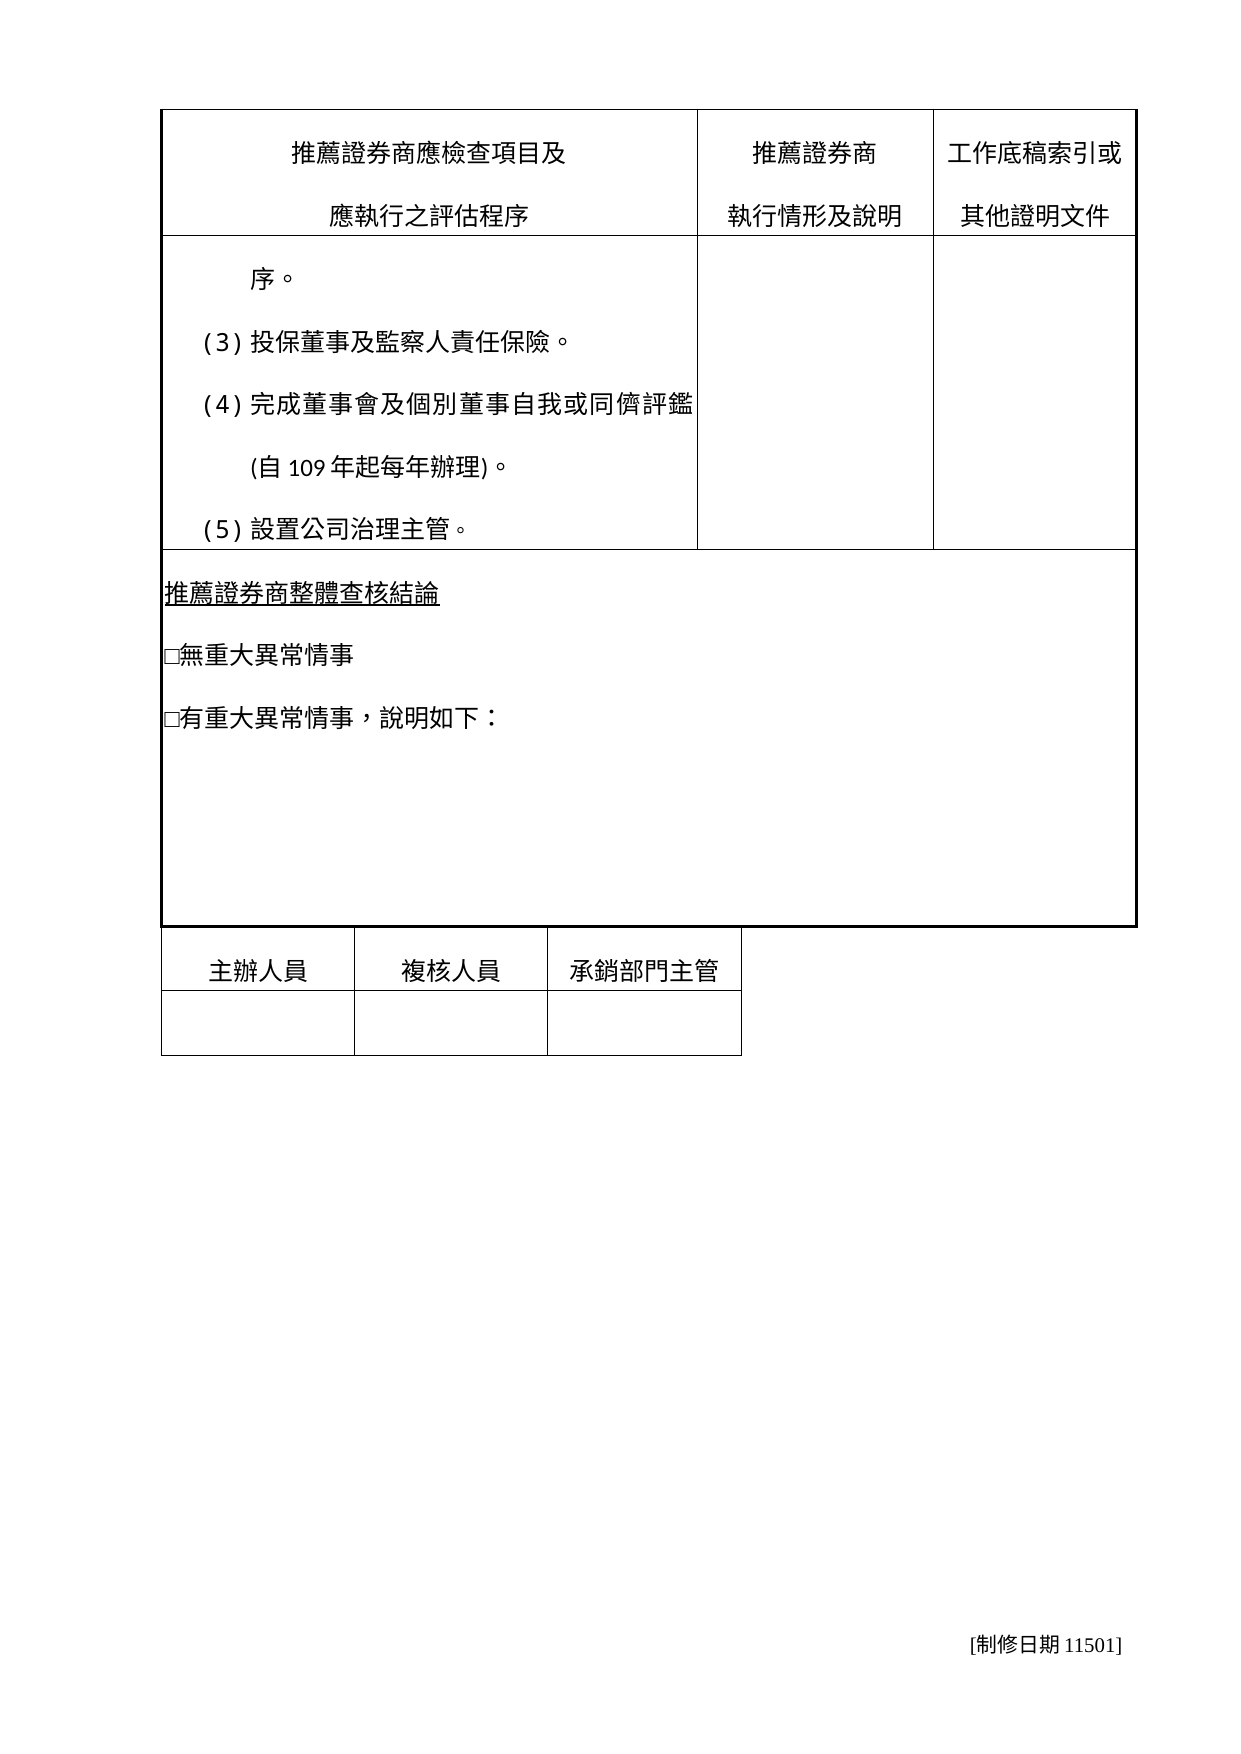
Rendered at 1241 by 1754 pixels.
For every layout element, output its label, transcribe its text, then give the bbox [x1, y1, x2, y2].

table_cell 主辦人員 [162, 928, 354, 990]
table_cell [162, 991, 354, 1055]
table_cell 複核人員 [355, 928, 547, 990]
table_cell [934, 236, 1135, 549]
table_cell [742, 990, 933, 1055]
table_cell [355, 991, 547, 1055]
table_cell [742, 928, 933, 990]
table_cell [933, 928, 1136, 990]
table_cell [933, 990, 1136, 1055]
table_cell 推薦證券商整體查核結論 □無重大異常情事 □有重大異常情事，說明如下： [163, 550, 1135, 925]
table_header 推薦證券商應檢查項目及 應執行之評估程序 [163, 110, 697, 235]
table_cell 十二、申請公司應依本公司「上市公司董事會設置及行使職權應遵循事項要點」辦理相關公司治理事宜，包括下列事項。申請公司是否均已依規定辦理？ 薪資報酬委員會過半數成員由獨立董事擔任。 訂定處理董事所提出要求之標準作業程序。 投保董事及監察人責任保險。 完成董事會及個別董事自我或同儕評鑑(自109年起每年辦理)。 設置公司治理主管。 [163, 236, 697, 549]
table_header 推薦證券商 執行情形及說明 [698, 110, 933, 235]
table_cell [548, 991, 741, 1055]
table_cell 承銷部門主管 [548, 928, 741, 990]
table_header 工作底稿索引或 其他證明文件 [934, 110, 1135, 235]
table_cell [698, 236, 933, 549]
